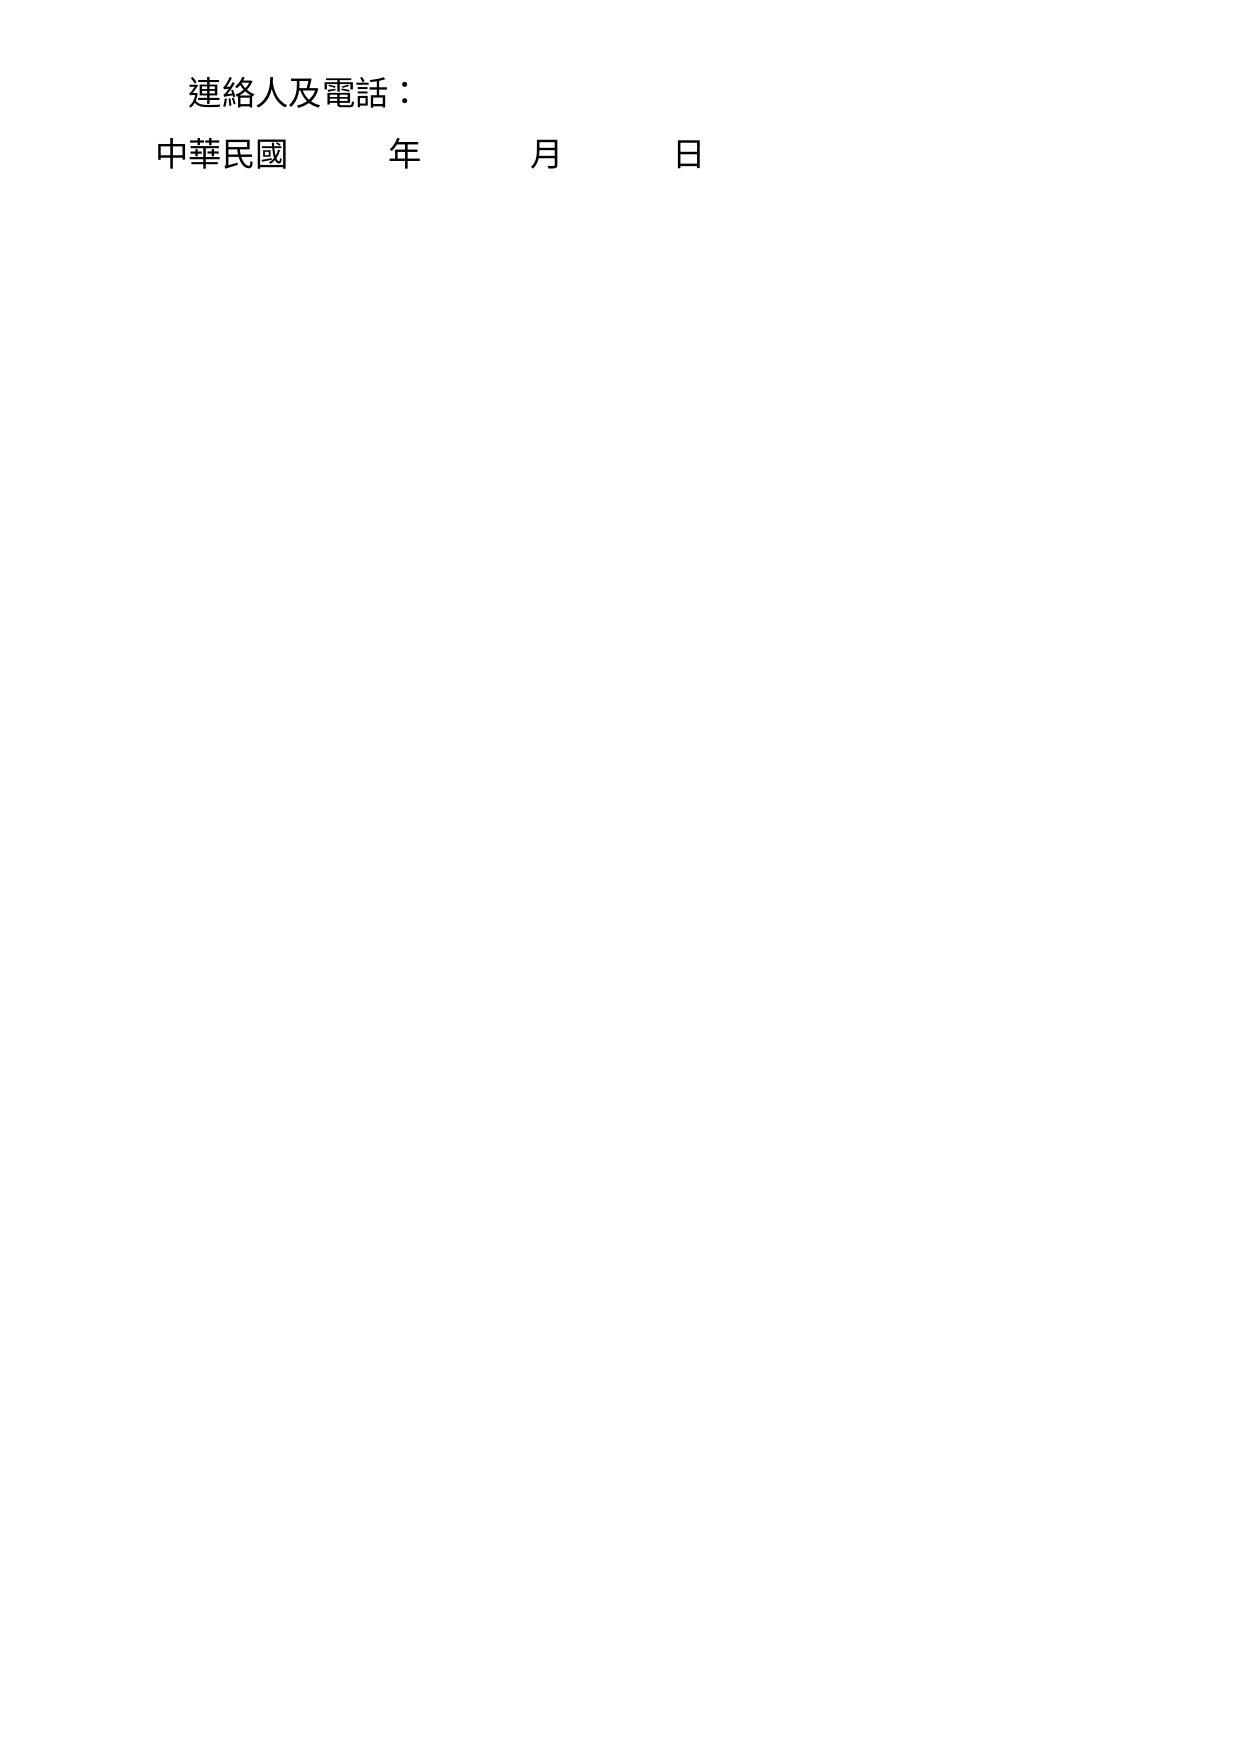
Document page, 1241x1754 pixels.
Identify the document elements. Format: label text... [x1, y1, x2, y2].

text 連絡人及電話： [189, 66, 1162, 115]
text 中華民國 年 月 日 [89, 115, 1125, 190]
